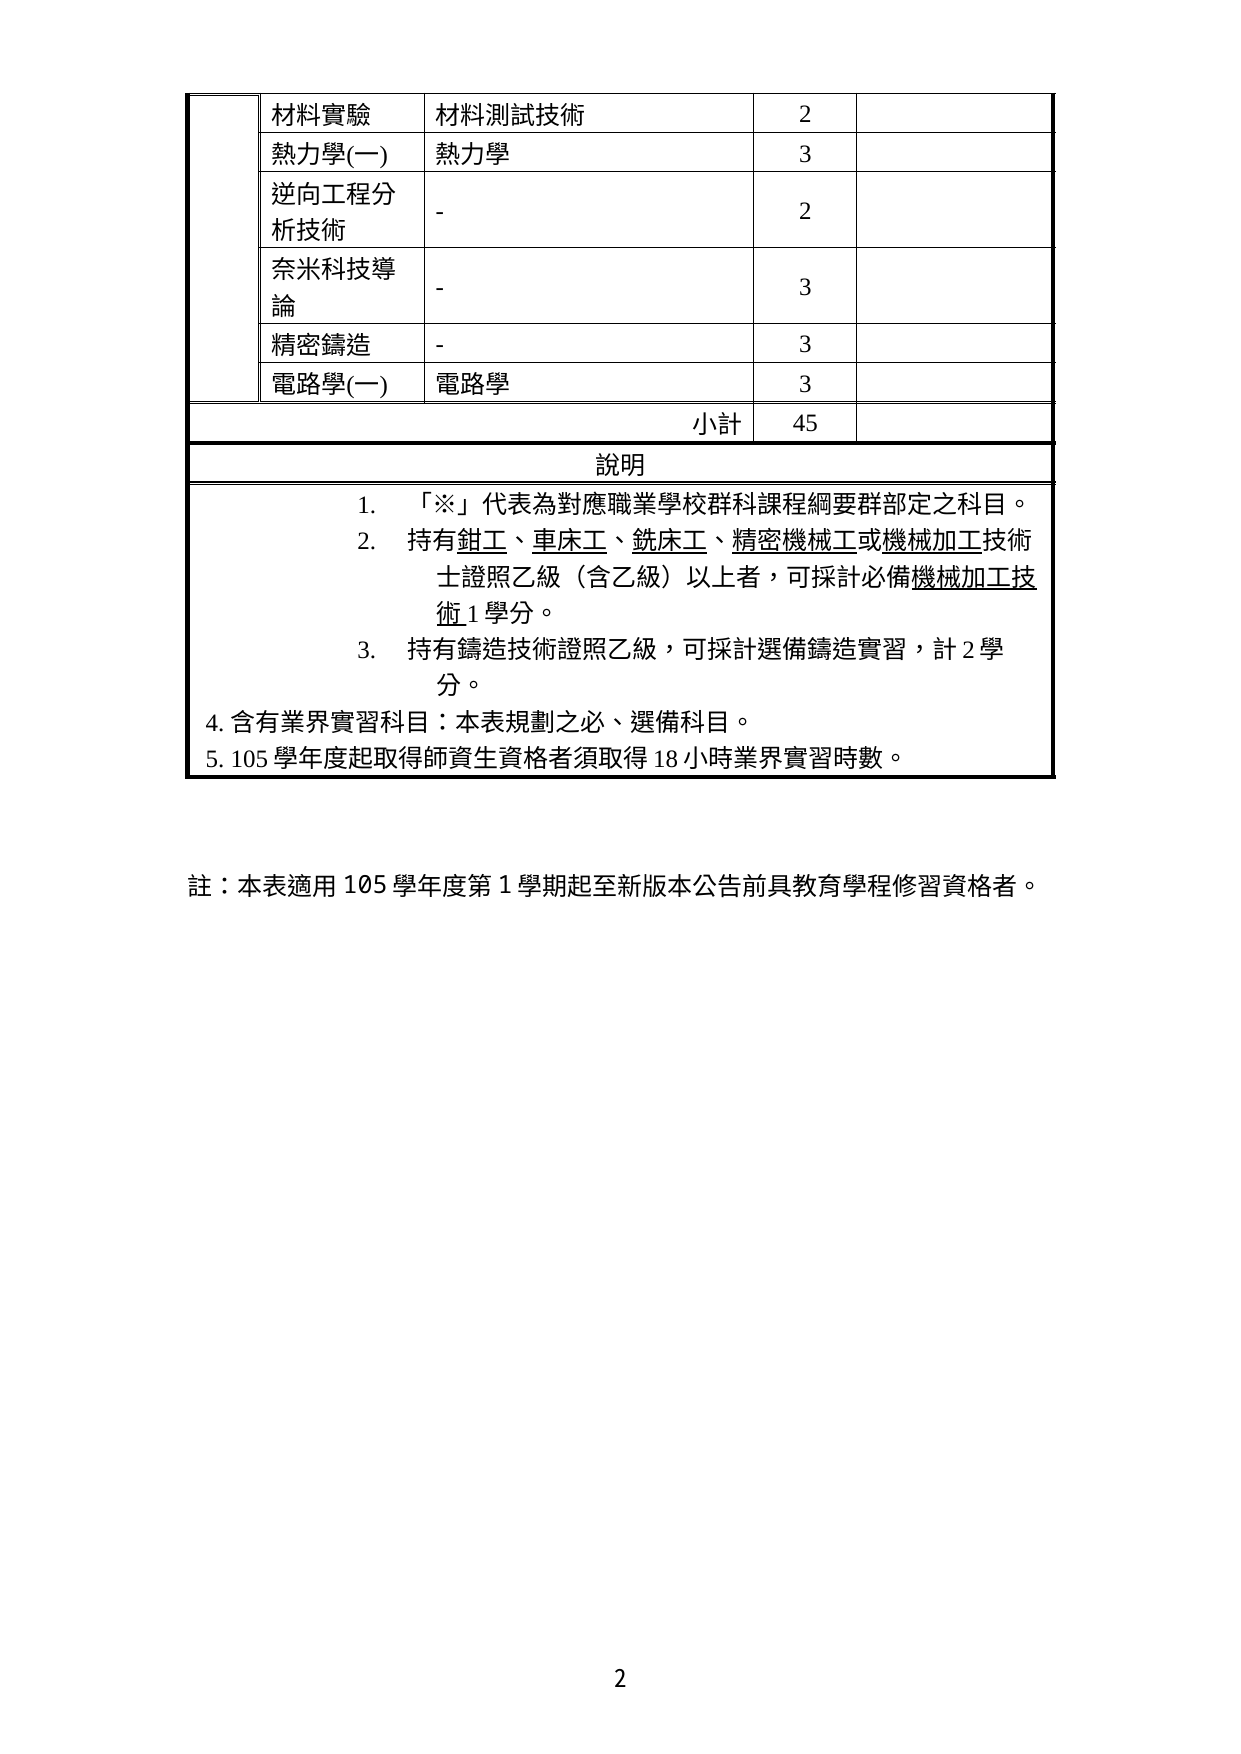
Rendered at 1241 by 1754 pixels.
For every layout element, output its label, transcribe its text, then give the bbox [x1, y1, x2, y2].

table_cell 奈米科技導論 [261, 248, 424, 322]
table_cell 精密鑄造 [261, 324, 424, 362]
table_cell 「※」代表為對應職業學校群科課程綱要群部定之科目。 持有鉗工、車床工、銑床工、精密機械工或機械加工技術士證照乙級（含乙級）以上者，可採計必備機械加工技術1學分。 持有鑄造技術證照乙級，可採計選備鑄造實習，計2學分。 4. 含有業界實習科目：本表規劃之必、選備科目。 5. 105學年度起取得師資生資格者須取得18小時業界實習時數。 [190, 485, 1051, 774]
table_cell 2 [754, 94, 856, 132]
table_cell 電路學 [425, 363, 753, 401]
table_cell [190, 96, 258, 401]
table_cell 熱力學(一) [261, 133, 424, 171]
table_cell 3 [754, 324, 856, 362]
table_cell [857, 94, 1051, 132]
table_cell 2 [754, 172, 856, 247]
table_cell [857, 172, 1051, 247]
table_cell 電路學(一) [261, 363, 424, 401]
table_cell 3 [754, 248, 856, 322]
table_cell [857, 324, 1051, 362]
table_cell [857, 133, 1051, 171]
table_cell 逆向工程分析技術 [261, 172, 424, 247]
table_cell - [425, 248, 753, 322]
table_cell - [425, 172, 753, 247]
table_cell [857, 363, 1051, 401]
text 註：本表適用105學年度第1學期起至新版本公告前具教育學程修習資格者。 [187, 842, 1053, 905]
table_cell 45 [754, 404, 856, 441]
table_cell 材料測試技術 [425, 94, 753, 132]
table_cell 小計 [190, 404, 753, 441]
table_cell - [425, 324, 753, 362]
table_cell 材料實驗 [261, 94, 424, 132]
table_cell 說明 [190, 445, 1051, 481]
table_cell 3 [754, 363, 856, 401]
table_cell [857, 404, 1051, 441]
table_cell [857, 248, 1051, 322]
table_cell 熱力學 [425, 133, 753, 171]
table_cell 3 [754, 133, 856, 171]
